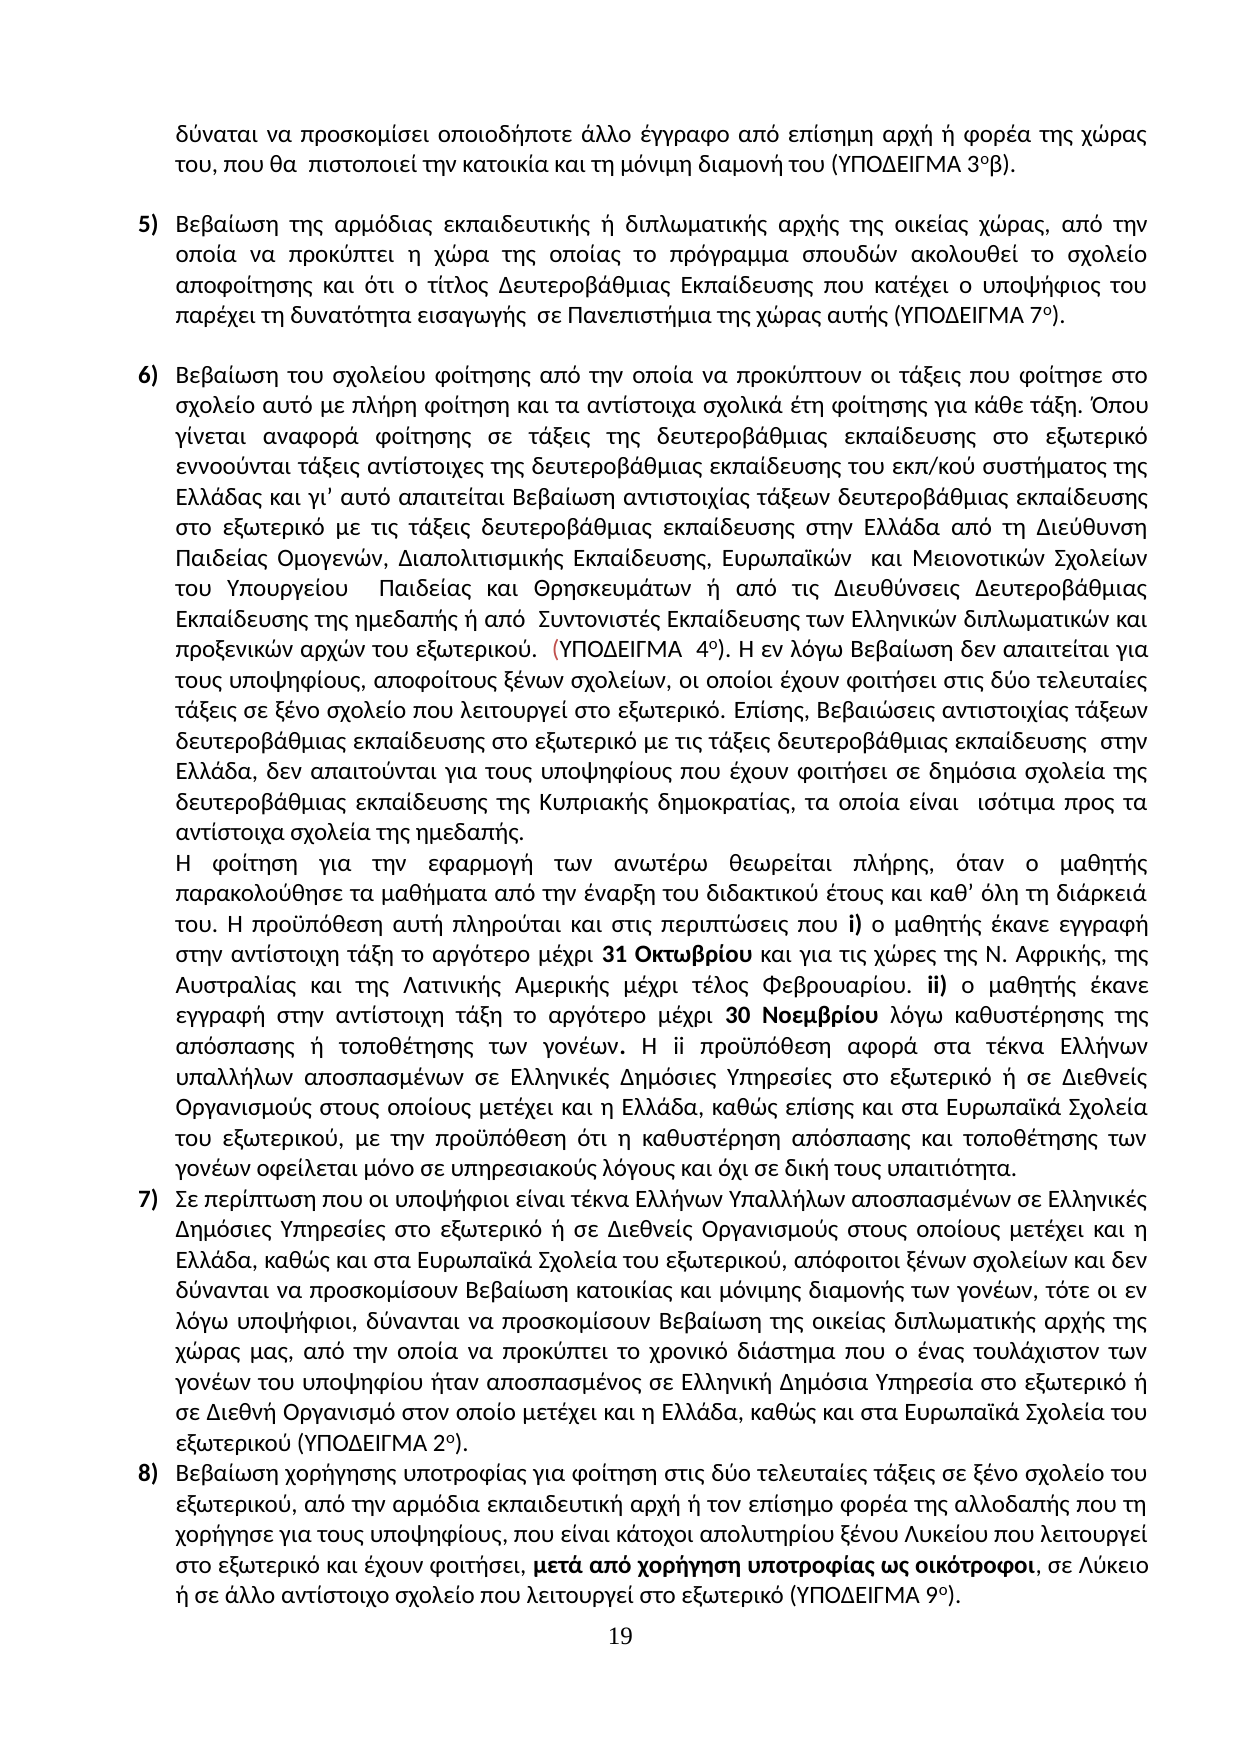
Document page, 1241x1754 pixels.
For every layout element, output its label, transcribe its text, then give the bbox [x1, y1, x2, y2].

list Βεβαίωση χορήγησης υποτροφίας για φοίτηση στις δύο τελευταίες τάξεις σε ξένο σχολείο του εξωτερικού, από την αρμόδια εκπαιδευτική αρχή ή τον επίσημο φορέα της αλλοδαπής που τη χορήγησε για τους υποψηφίους, που είναι κάτοχοι απολυτηρίου ξένου Λυκείου που λειτουργεί στο εξωτερικό και έχουν φοιτήσει, μετά από χορήγηση υποτροφίας ως οικότροφοι, σε Λύκειο ή σε άλλο αντίστοιχο σχολείο που λειτουργεί στο εξωτερικό (ΥΠΟΔΕΙΓΜΑ 9ο). [138, 1457, 1149, 1610]
list Βεβαίωση του σχολείου φοίτησης από την οποία να προκύπτουν οι τάξεις που φοίτησε στο σχολείο αυτό με πλήρη φοίτηση και τα αντίστοιχα σχολικά έτη φοίτησης για κάθε τάξη. Όπου γίνεται αναφορά φοίτησης σε τάξεις της δευτεροβάθμιας εκπαίδευσης στο εξωτερικό εννοούνται τάξεις αντίστοιχες της δευτεροβάθμιας εκπαίδευσης του εκπ/κού συστήματος της Ελλάδας και γι’ αυτό απαιτείται Βεβαίωση αντιστοιχίας τάξεων δευτεροβάθμιας εκπαίδευσης στο εξωτερικό με τις τάξεις δευτεροβάθμιας εκπαίδευσης στην Ελλάδα από τη Διεύθυνση Παιδείας Ομογενών, Διαπολιτισμικής Εκπαίδευσης, Ευρωπαϊκών και Μειονοτικών Σχολείων του Υπουργείου Παιδείας και Θρησκευμάτων ή από τις Διευθύνσεις Δευτεροβάθμιας Εκπαίδευσης της ημεδαπής ή από Συντονιστές Εκπαίδευσης των Ελληνικών διπλωματικών και προξενικών αρχών του εξωτερικού. (ΥΠΟΔΕΙΓΜΑ 4ο). Η εν λόγω Βεβαίωση δεν απαιτείται για τους υποψηφίους, αποφοίτους ξένων σχολείων, οι οποίοι έχουν φοιτήσει στις δύο τελευταίες τάξεις σε ξένο σχολείο που λειτουργεί στο εξωτερικό. Επίσης, Βεβαιώσεις αντιστοιχίας τάξεων δευτεροβάθμιας εκπαίδευσης στο εξωτερικό με τις τάξεις δευτεροβάθμιας εκπαίδευσης στην Ελλάδα, δεν απαιτούνται για τους υποψηφίους που έχουν φοιτήσει σε δημόσια σχολεία της δευτεροβάθμιας εκπαίδευσης της Κυπριακής δημοκρατίας, τα οποία είναι ισότιμα προς τα αντίστοιχα σχολεία της ημεδαπής. [138, 359, 1149, 847]
list δύναται να προσκομίσει οποιοδήποτε άλλο έγγραφο από επίσημη αρχή ή φορέα της χώρας του, που θα πιστοποιεί την κατοικία και τη μόνιμη διαμονή του (ΥΠΟΔΕΙΓΜΑ 3οβ). [138, 118, 1149, 179]
text Η φοίτηση για την εφαρμογή των ανωτέρω θεωρείται πλήρης, όταν ο μαθητής παρακολούθησε τα μαθήματα από την έναρξη του διδακτικού έτους και καθ’ όλη τη διάρκειά του. Η προϋπόθεση αυτή πληρούται και στις περιπτώσεις που i) ο μαθητής έκανε εγγραφή στην αντίστοιχη τάξη το αργότερο μέχρι 31 Οκτωβρίου και για τις χώρες της Ν. Αφρικής, της Αυστραλίας και της Λατινικής Αμερικής μέχρι τέλος Φεβρουαρίου. ii) ο μαθητής έκανε εγγραφή στην αντίστοιχη τάξη το αργότερο μέχρι 30 Νοεμβρίου λόγω καθυστέρησης της απόσπασης ή τοποθέτησης των γονέων. Η ii προϋπόθεση αφορά στα τέκνα Ελλήνων υπαλλήλων αποσπασμένων σε Ελληνικές Δημόσιες Υπηρεσίες στο εξωτερικό ή σε Διεθνείς Οργανισμούς στους οποίους μετέχει και η Ελλάδα, καθώς επίσης και στα Ευρωπαϊκά Σχολεία του εξωτερικού, με την προϋπόθεση ότι η καθυστέρηση απόσπασης και τοποθέτησης των γονέων οφείλεται μόνο σε υπηρεσιακούς λόγους και όχι σε δική τους υπαιτιότητα. [175, 847, 1149, 1183]
list Βεβαίωση της αρμόδιας εκπαιδευτικής ή διπλωματικής αρχής της οικείας χώρας, από την οποία να προκύπτει η χώρα της οποίας το πρόγραμμα σπουδών ακολουθεί το σχολείο αποφοίτησης και ότι ο τίτλος Δευτεροβάθμιας Εκπαίδευσης που κατέχει ο υποψήφιος του παρέχει τη δυνατότητα εισαγωγής σε Πανεπιστήμια της χώρας αυτής (ΥΠΟΔΕΙΓΜΑ 7ο). [138, 208, 1149, 330]
list Σε περίπτωση που οι υποψήφιοι είναι τέκνα Ελλήνων Υπαλλήλων αποσπασμένων σε Ελληνικές Δημόσιες Υπηρεσίες στο εξωτερικό ή σε Διεθνείς Οργανισμούς στους οποίους μετέχει και η Ελλάδα, καθώς και στα Ευρωπαϊκά Σχολεία του εξωτερικού, απόφοιτοι ξένων σχολείων και δεν δύνανται να προσκομίσουν Βεβαίωση κατοικίας και μόνιμης διαμονής των γονέων, τότε οι εν λόγω υποψήφιοι, δύνανται να προσκομίσουν Βεβαίωση της οικείας διπλωματικής αρχής της χώρας μας, από την οποία να προκύπτει το χρονικό διάστημα που ο ένας τουλάχιστον των γονέων του υποψηφίου ήταν αποσπασμένος σε Ελληνική Δημόσια Υπηρεσία στο εξωτερικό ή σε Διεθνή Οργανισμό στον οποίο μετέχει και η Ελλάδα, καθώς και στα Ευρωπαϊκά Σχολεία του εξωτερικού (ΥΠΟΔΕΙΓΜΑ 2ο). [138, 1183, 1149, 1457]
